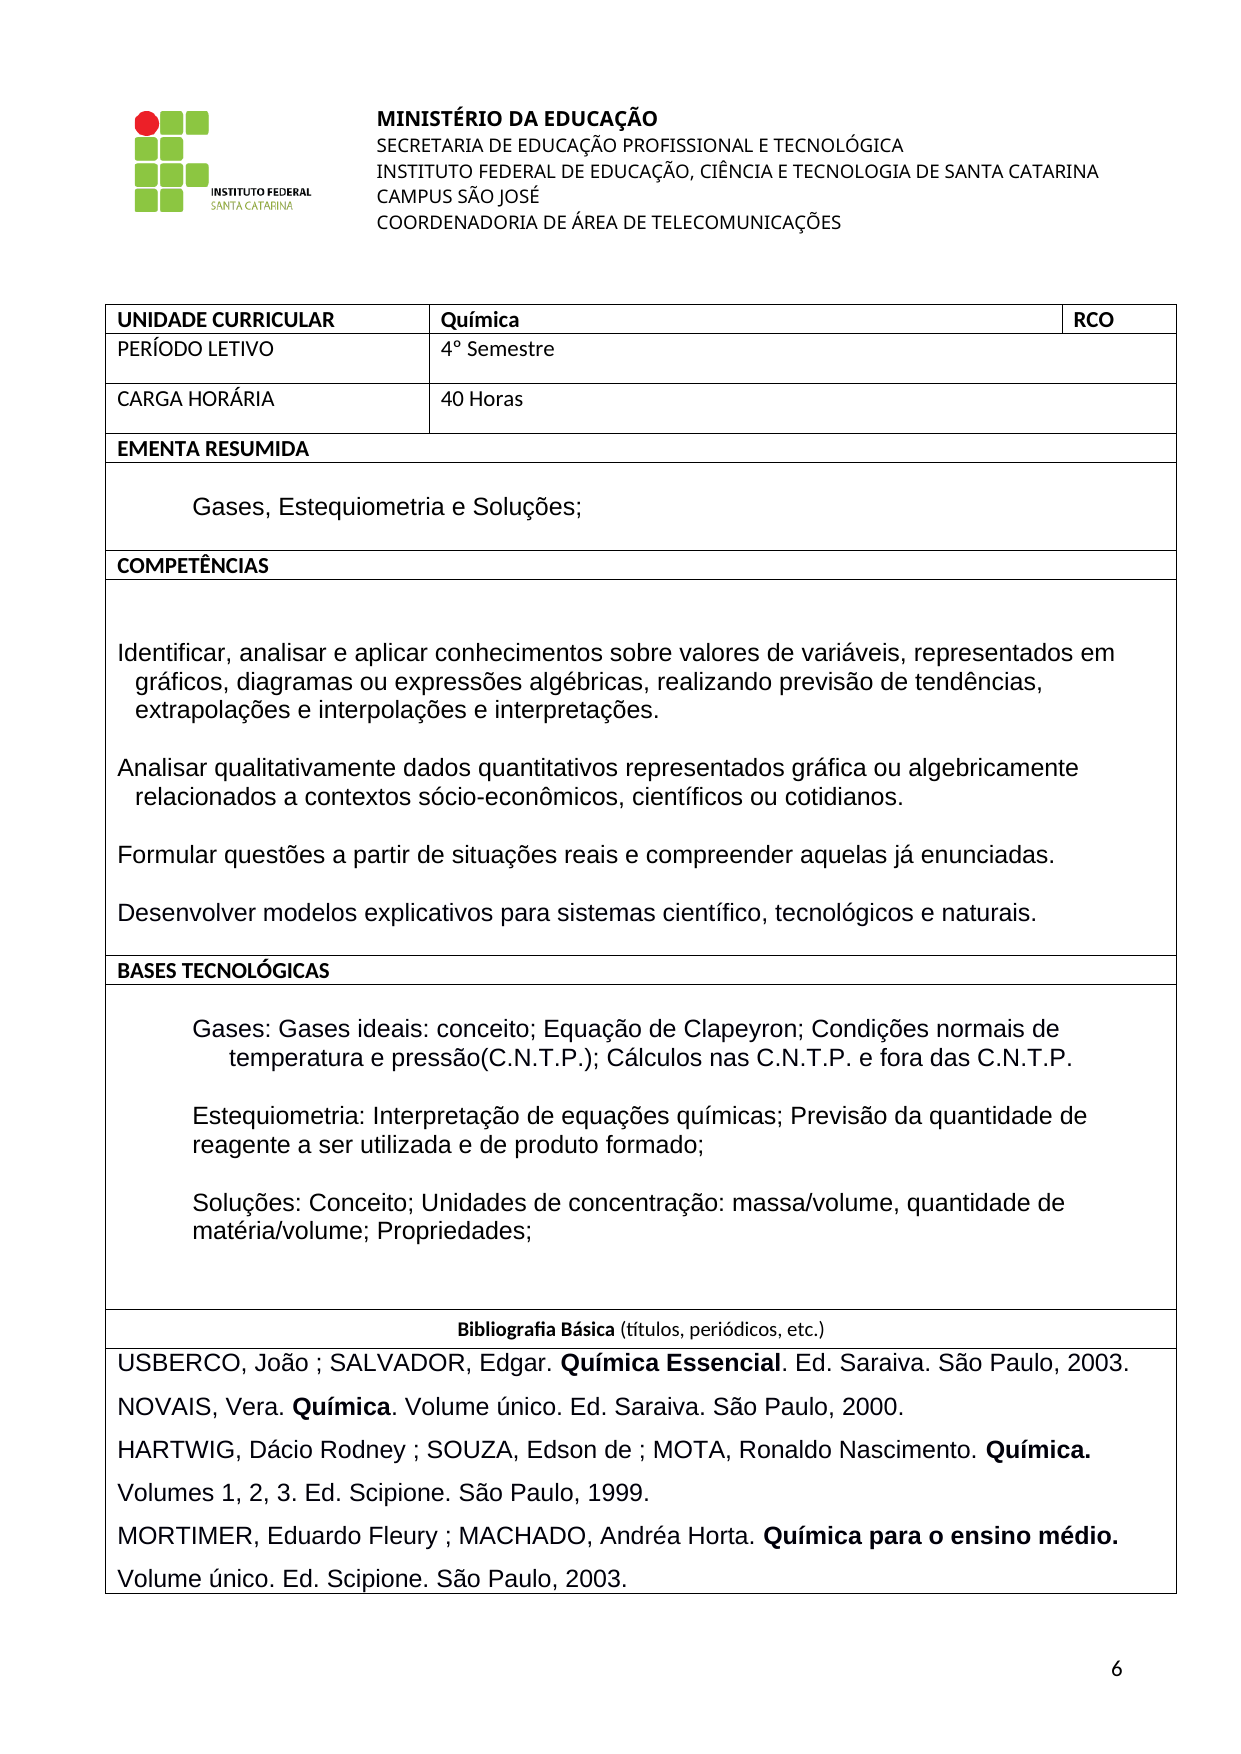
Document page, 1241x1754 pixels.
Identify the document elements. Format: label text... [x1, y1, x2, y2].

table_header RCO [1063, 305, 1176, 333]
table_cell USBERCO, João ; SALVADOR, Edgar. Química Essencial. Ed. Saraiva. São Paulo, 2003. NOVAIS, Vera. Química. Volume único. Ed. Saraiva. São Paulo, 2000. HARTWIG, Dácio Rodney ; SOUZA, Edson de ; MOTA, Ronaldo Nascimento. Química. Volumes 1, 2, 3. Ed. Scipione. São Paulo, 1999. MORTIMER, Eduardo Fleury ; MACHADO, Andréa Horta. Química para o ensino médio. Volume único. Ed. Scipione. São Paulo, 2003. [106, 1349, 1176, 1593]
picture [134, 111, 312, 212]
table_header UNIDADE CURRICULAR [106, 305, 429, 333]
table_cell Gases, Estequiometria e Soluções; [106, 463, 1176, 550]
table_cell 40 Horas [430, 384, 1176, 433]
table_cell BASES TECNOLÓGICAS [106, 956, 1176, 984]
table_cell Gases: Gases ideais: conceito; Equação de Clapeyron; Condições normais de temperatura e pressão(C.N.T.P.); Cálculos nas C.N.T.P. e fora das C.N.T.P. Estequiometria: Interpretação de equações químicas; Previsão da quantidade de reagente a ser utilizada e de produto formado; Soluções: Conceito; Unidades de concentração: massa/volume, quantidade de matéria/volume; Propriedades; [106, 985, 1176, 1308]
table_cell PERÍODO LETIVO [106, 334, 429, 383]
table_cell CARGA HORÁRIA [106, 384, 429, 433]
table_cell COMPETÊNCIAS [106, 551, 1176, 579]
table_header Química [430, 305, 1062, 333]
table_cell Identificar, analisar e aplicar conhecimentos sobre valores de variáveis, representados em gráficos, diagramas ou expressões algébricas, realizando previsão de tendências, extrapolações e interpolações e interpretações. Analisar qualitativamente dados quantitativos representados gráfica ou algebricamente relacionados a contextos sócio-econômicos, científicos ou cotidianos. Formular questões a partir de situações reais e compreender aquelas já enunciadas. Desenvolver modelos explicativos para sistemas científico, tecnológicos e naturais. [106, 580, 1176, 955]
table_cell Bibliografia Básica (títulos, periódicos, etc.) [106, 1310, 1176, 1347]
table_cell EMENTA RESUMIDA [106, 434, 1176, 462]
table_cell 4º Semestre [430, 334, 1176, 383]
